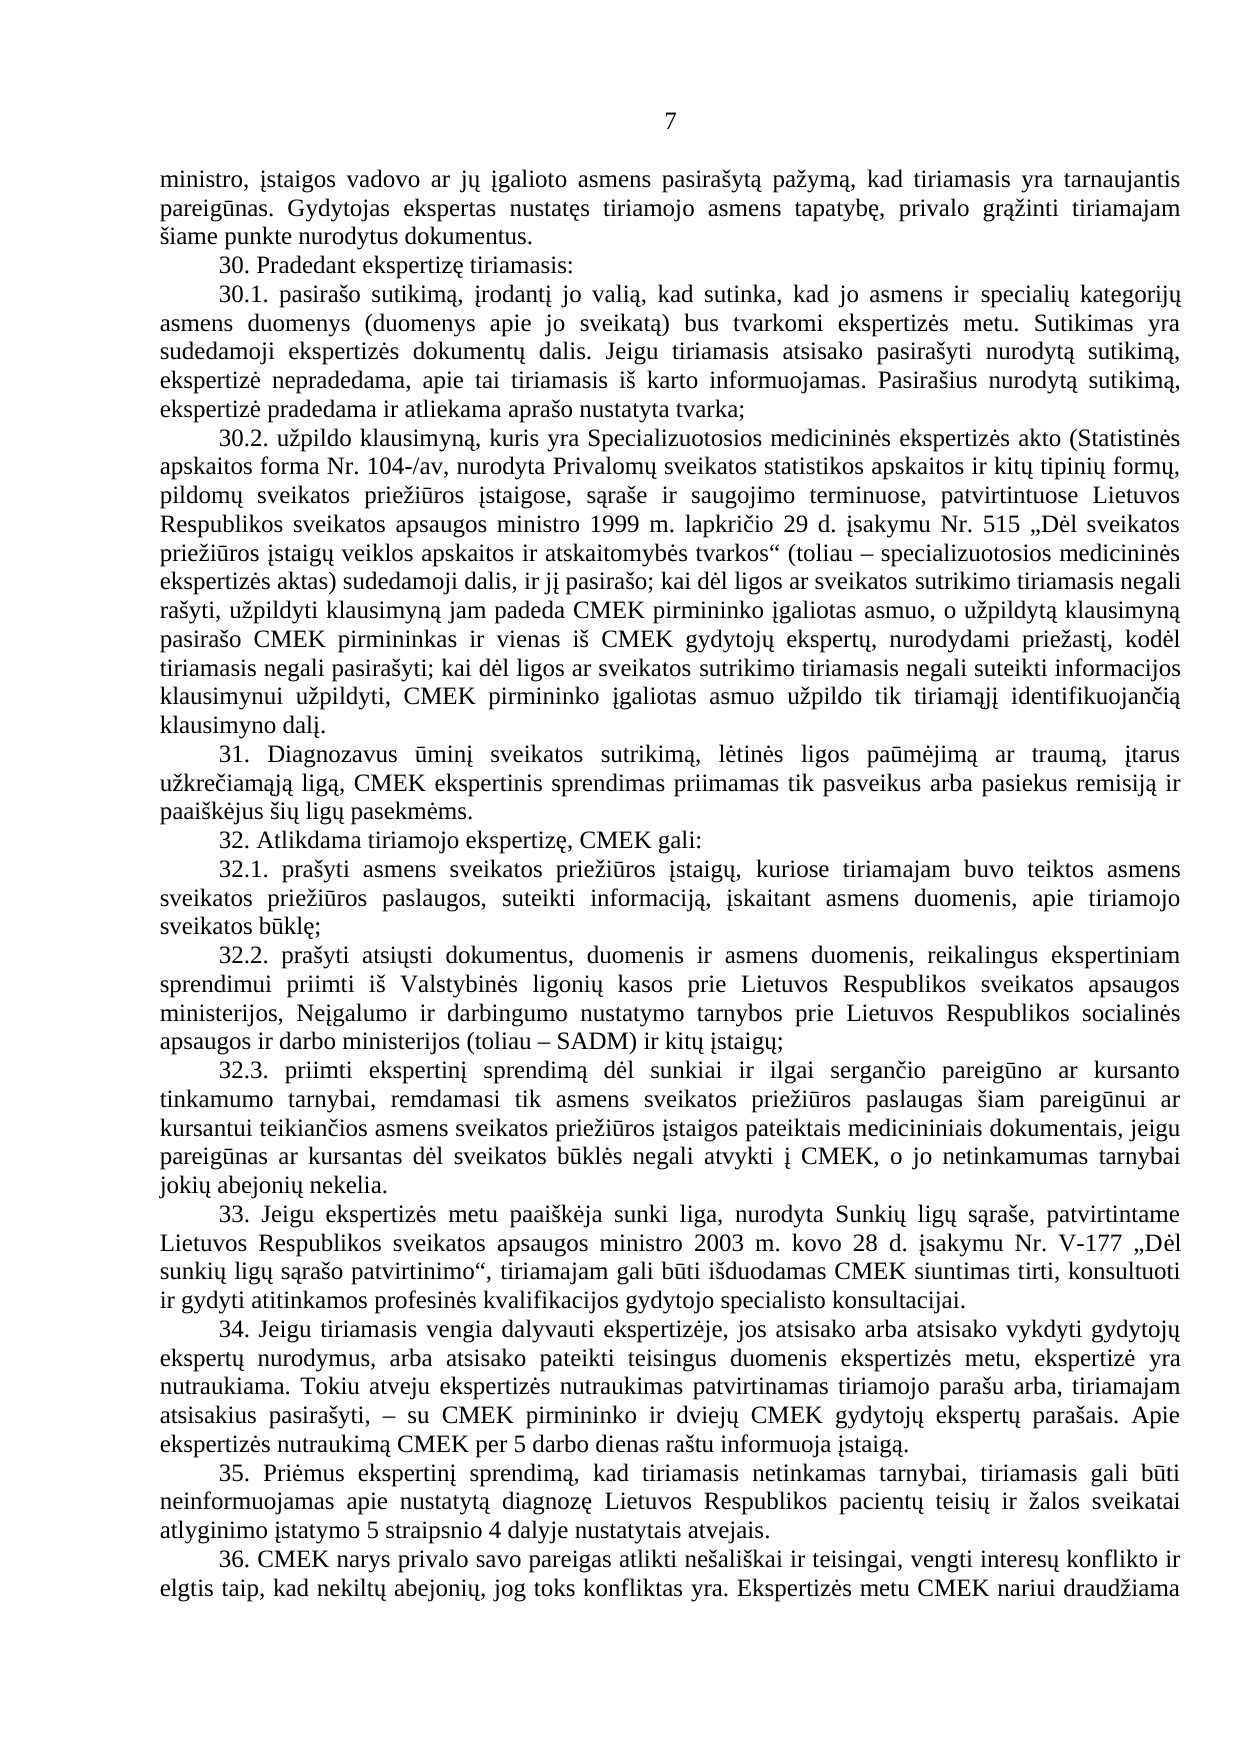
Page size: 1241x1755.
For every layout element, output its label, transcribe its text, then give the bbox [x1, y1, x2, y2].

text 36. CMEK narys privalo savo pareigas atlikti nešališkai ir teisingai, vengti interesų konflikto ir elgtis taip, kad nekiltų abejonių, jog toks konfliktas yra. Ekspertizės metu CMEK nariui draudžiama [159, 1544, 1181, 1601]
text 35. Priėmus ekspertinį sprendimą, kad tiriamasis netinkamas tarnybai, tiriamasis gali būti neinformuojamas apie nustatytą diagnozę Lietuvos Respublikos pacientų teisių ir žalos sveikatai atlyginimo įstatymo 5 straipsnio 4 dalyje nustatytais atvejais. [159, 1458, 1181, 1544]
text 32.2. prašyti atsiųsti dokumentus, duomenis ir asmens duomenis, reikalingus ekspertiniam sprendimui priimti iš Valstybinės ligonių kasos prie Lietuvos Respublikos sveikatos apsaugos ministerijos, Neįgalumo ir darbingumo nustatymo tarnybos prie Lietuvos Respublikos socialinės apsaugos ir darbo ministerijos (toliau – SADM) ir kitų įstaigų; [159, 940, 1181, 1055]
text 33. Jeigu ekspertizės metu paaiškėja sunki liga, nurodyta Sunkių ligų sąraše, patvirtintame Lietuvos Respublikos sveikatos apsaugos ministro 2003 m. kovo 28 d. įsakymu Nr. V-177 „Dėl sunkių ligų sąrašo patvirtinimo“, tiriamajam gali būti išduodamas CMEK siuntimas tirti, konsultuoti ir gydyti atitinkamos profesinės kvalifikacijos gydytojo specialisto konsultacijai. [159, 1199, 1181, 1314]
text 32.1. prašyti asmens sveikatos priežiūros įstaigų, kuriose tiriamajam buvo teiktos asmens sveikatos priežiūros paslaugos, suteikti informaciją, įskaitant asmens duomenis, apie tiriamojo sveikatos būklę; [159, 854, 1181, 940]
text 32.3. priimti ekspertinį sprendimą dėl sunkiai ir ilgai sergančio pareigūno ar kursanto tinkamumo tarnybai, remdamasi tik asmens sveikatos priežiūros paslaugas šiam pareigūnui ar kursantui teikiančios asmens sveikatos priežiūros įstaigos pateiktais medicininiais dokumentais, jeigu pareigūnas ar kursantas dėl sveikatos būklės negali atvykti į CMEK, o jo netinkamumas tarnybai jokių abejonių nekelia. [159, 1055, 1181, 1199]
text 30.1. pasirašo sutikimą, įrodantį jo valią, kad sutinka, kad jo asmens ir specialių kategorijų asmens duomenys (duomenys apie jo sveikatą) bus tvarkomi ekspertizės metu. Sutikimas yra sudedamoji ekspertizės dokumentų dalis. Jeigu tiriamasis atsisako pasirašyti nurodytą sutikimą, ekspertizė nepradedama, apie tai tiriamasis iš karto informuojamas. Pasirašius nurodytą sutikimą, ekspertizė pradedama ir atliekama aprašo nustatyta tvarka; [159, 279, 1181, 423]
text 32. Atlikdama tiriamojo ekspertizę, CMEK gali: [159, 825, 1181, 854]
text 30. Pradedant ekspertizę tiriamasis: [159, 250, 1181, 279]
text 31. Diagnozavus ūminį sveikatos sutrikimą, lėtinės ligos paūmėjimą ar traumą, įtarus užkrečiamąją ligą, CMEK ekspertinis sprendimas priimamas tik pasveikus arba pasiekus remisiją ir paaiškėjus šių ligų pasekmėms. [159, 739, 1181, 825]
text 30.2. užpildo klausimyną, kuris yra Specializuotosios medicininės ekspertizės akto (Statistinės apskaitos forma Nr. 104-/av, nurodyta Privalomų sveikatos statistikos apskaitos ir kitų tipinių formų, pildomų sveikatos priežiūros įstaigose, sąraše ir saugojimo terminuose, patvirtintuose Lietuvos Respublikos sveikatos apsaugos ministro 1999 m. lapkričio 29 d. įsakymu Nr. 515 „Dėl sveikatos priežiūros įstaigų veiklos apskaitos ir atskaitomybės tvarkos“ (toliau – specializuotosios medicininės ekspertizės aktas) sudedamoji dalis, ir jį pasirašo; kai dėl ligos ar sveikatos sutrikimo tiriamasis negali rašyti, užpildyti klausimyną jam padeda CMEK pirmininko įgaliotas asmuo, o užpildytą klausimyną pasirašo CMEK pirmininkas ir vienas iš CMEK gydytojų ekspertų, nurodydami priežastį, kodėl tiriamasis negali pasirašyti; kai dėl ligos ar sveikatos sutrikimo tiriamasis negali suteikti informacijos klausimynui užpildyti, CMEK pirmininko įgaliotas asmuo užpildo tik tiriamąjį identifikuojančią klausimyno dalį. [159, 423, 1181, 739]
text 34. Jeigu tiriamasis vengia dalyvauti ekspertizėje, jos atsisako arba atsisako vykdyti gydytojų ekspertų nurodymus, arba atsisako pateikti teisingus duomenis ekspertizės metu, ekspertizė yra nutraukiama. Tokiu atveju ekspertizės nutraukimas patvirtinamas tiriamojo parašu arba, tiriamajam atsisakius pasirašyti, – su CMEK pirmininko ir dviejų CMEK gydytojų ekspertų parašais. Apie ekspertizės nutraukimą CMEK per 5 darbo dienas raštu informuoja įstaigą. [159, 1314, 1181, 1458]
text ministro, įstaigos vadovo ar jų įgalioto asmens pasirašytą pažymą, kad tiriamasis yra tarnaujantis pareigūnas. Gydytojas ekspertas nustatęs tiriamojo asmens tapatybę, privalo grąžinti tiriamajam šiame punkte nurodytus dokumentus. [159, 164, 1181, 250]
